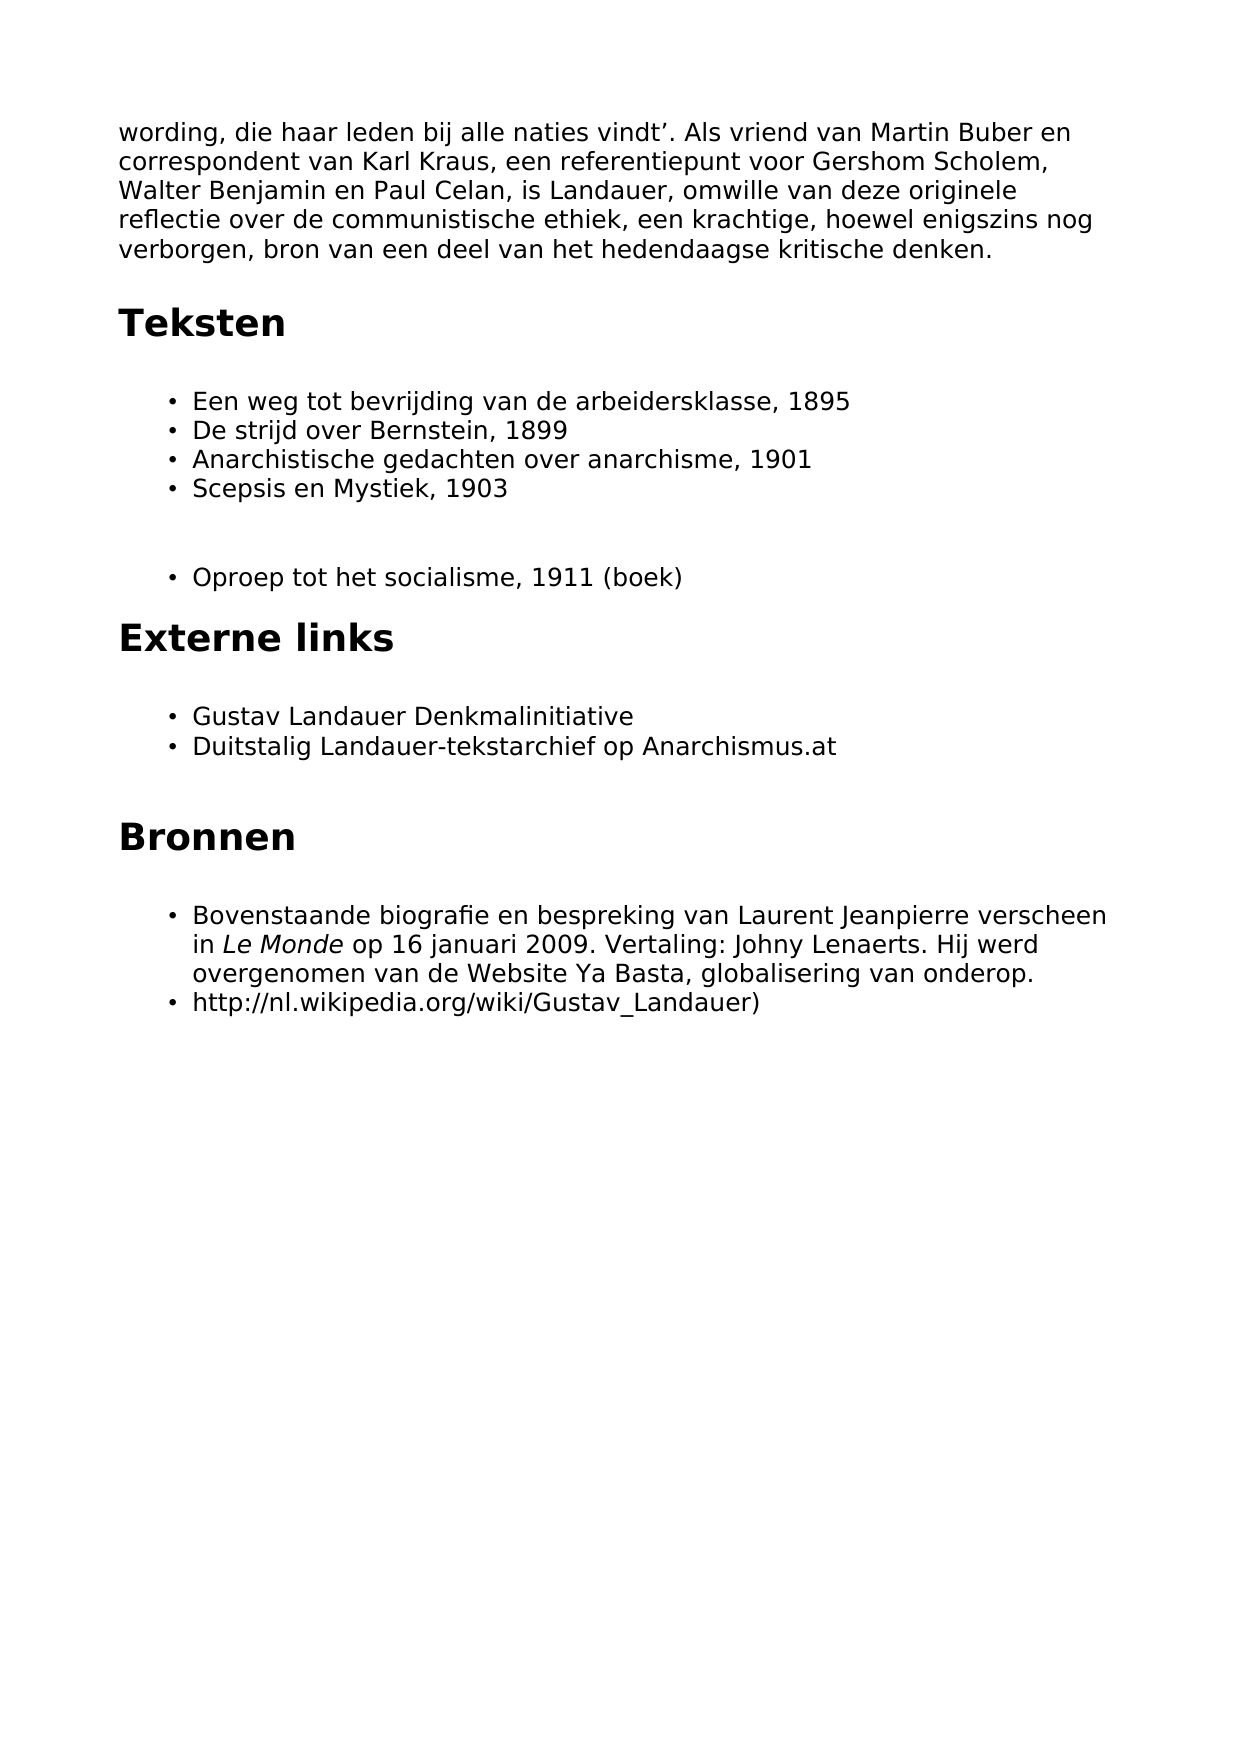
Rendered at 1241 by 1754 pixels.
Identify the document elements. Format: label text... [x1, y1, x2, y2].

list Anarchistische gedachten over anarchisme, 1901 [177, 445, 1122, 474]
subtitle Teksten [118, 301, 1122, 345]
list Bovenstaande biografie en bespreking van Laurent Jeanpierre verscheen in Le Monde op 16 januari 2009. Vertaling: Johny Lenaerts. Hij werd overgenomen van de Website Ya Basta, globalisering van onderop. [177, 901, 1122, 988]
list http://nl.wikipedia.org/wiki/Gustav_Landauer) [177, 988, 1122, 1018]
list Een weg tot bevrijding van de arbeidersklasse, 1895 [177, 387, 1122, 416]
text wording, die haar leden bij alle naties vindt’. Als vriend van Martin Buber en correspondent van Karl Kraus, een referentiepunt voor Gershom Scholem, Walter Benjamin en Paul Celan, is Landauer, omwille van deze originele reflectie over de communistische ethiek, een krachtige, hoewel enigszins nog verborgen, bron van een deel van het hedendaagse kritische denken. [118, 118, 1122, 264]
list Gustav Landauer Denkmalinitiative [177, 702, 1122, 732]
subtitle Externe links [118, 617, 1122, 661]
list Scepsis en Mystiek, 1903 [177, 474, 1122, 504]
list Duitstalig Landauer-tekstarchief op Anarchismus.at [177, 732, 1122, 761]
list De strijd over Bernstein, 1899 [177, 416, 1122, 445]
list Oproep tot het socialisme, 1911 (boek) [177, 563, 1122, 592]
subtitle Bronnen [118, 815, 1122, 859]
